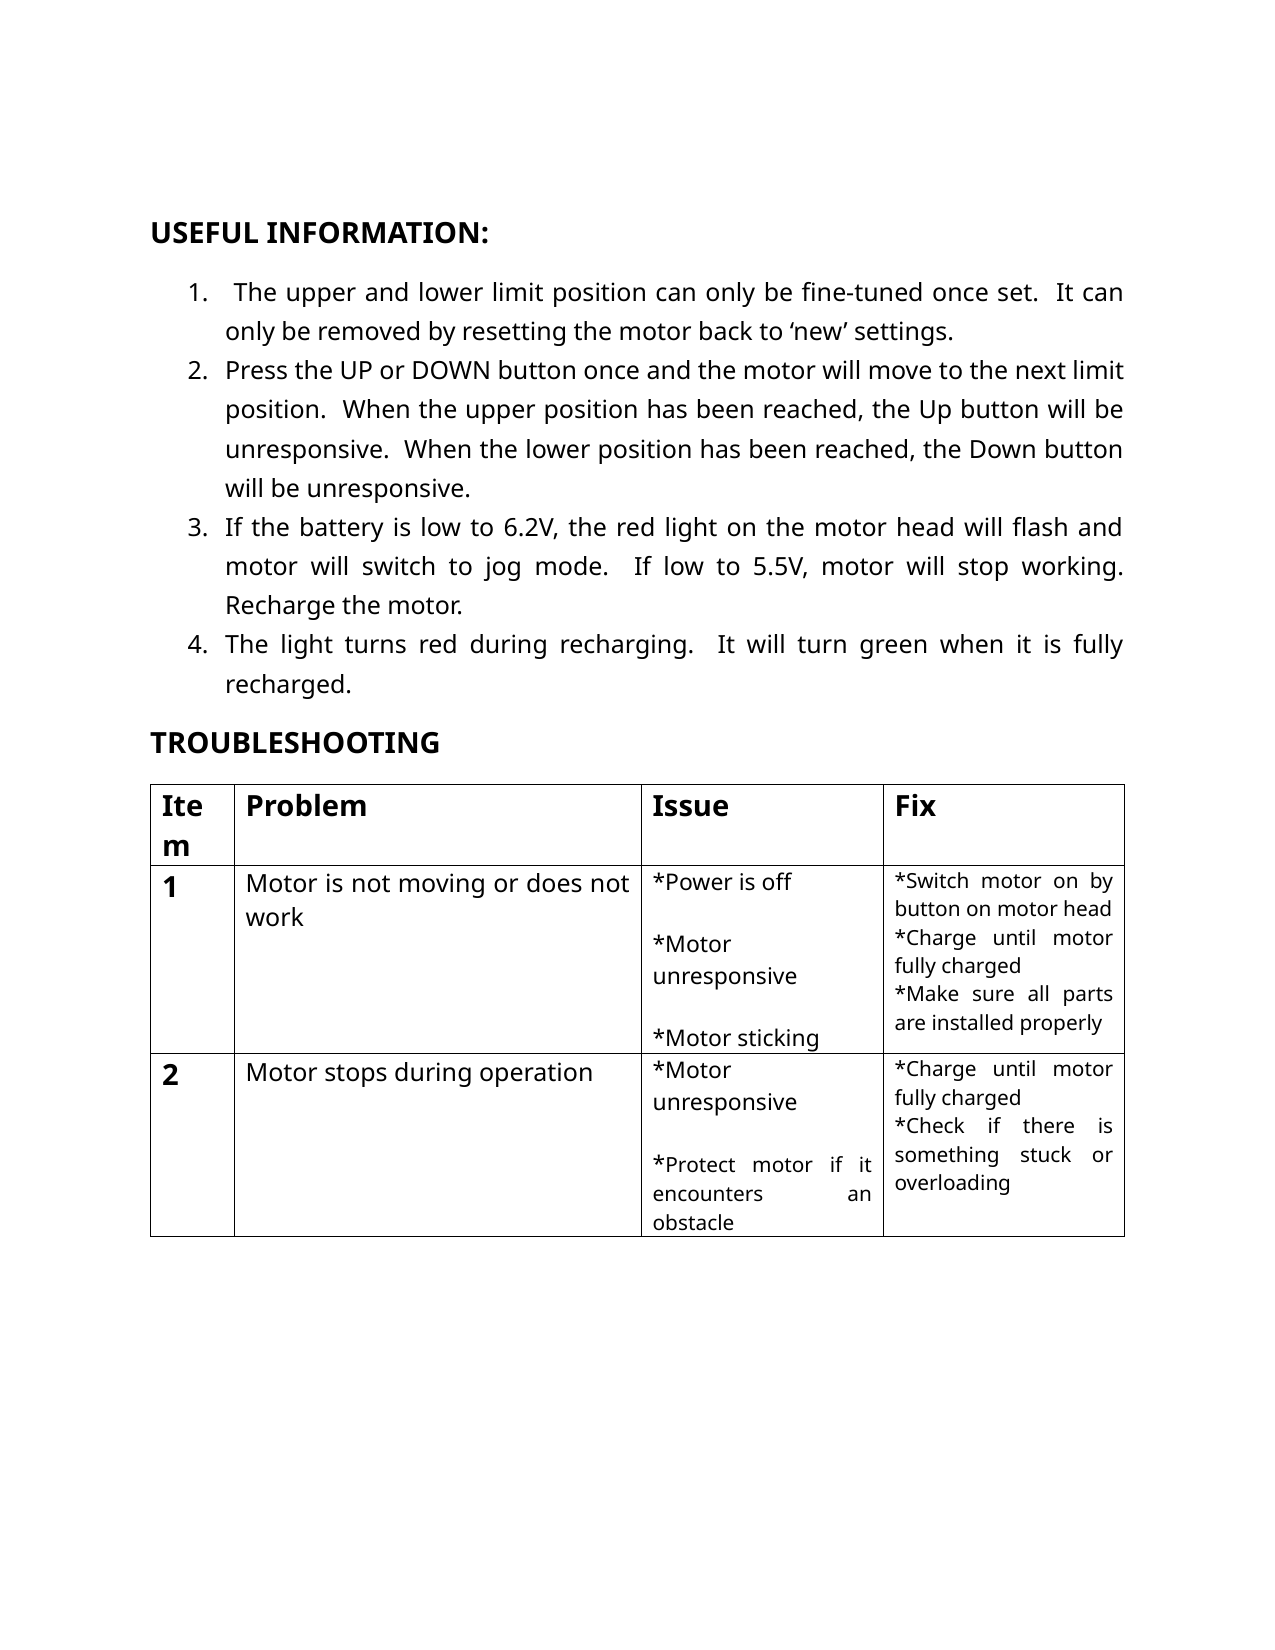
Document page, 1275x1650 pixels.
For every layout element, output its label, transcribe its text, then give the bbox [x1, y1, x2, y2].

table_cell Motor is not moving or does not work [235, 866, 641, 1053]
list Press the UP or DOWN button once and the motor will move to the next limit position. When the upper position has been reached, the Up button will be unresponsive. When the lower position has been reached, the Down button will be unresponsive. [187, 353, 1125, 504]
table_header Fix [884, 785, 1124, 865]
list The upper and lower limit position can only be fine-tuned once set. It can only be removed by resetting the motor back to ‘new’ settings. [187, 274, 1125, 348]
table_cell *Power is off *Motor unresponsive *Motor sticking [642, 866, 883, 1053]
table_cell *Switch motor on by button on motor head *Charge until motor fully charged *Make sure all parts are installed properly [884, 866, 1124, 1053]
list The light turns red during recharging. It will turn green when it is fully recharged. [187, 627, 1125, 700]
table_cell *Charge until motor fully charged *Check if there is something stuck or overloading [884, 1054, 1124, 1236]
text TROUBLESHOOTING [150, 722, 1125, 762]
table_cell 1 [151, 866, 234, 1053]
table_header Item [151, 785, 234, 865]
list If the battery is low to 6.2V, the red light on the motor head will flash and motor will switch to jog mode. If low to 5.5V, motor will stop working. Recharge the motor. [187, 509, 1125, 622]
table_cell 2 [151, 1054, 234, 1236]
table_header Problem [235, 785, 641, 865]
table_header Issue [642, 785, 883, 865]
table_cell *Motor unresponsive *Protect motor if it encounters an obstacle [642, 1054, 883, 1236]
table_cell Motor stops during operation [235, 1054, 641, 1236]
text USEFUL INFORMATION: [150, 212, 1125, 252]
